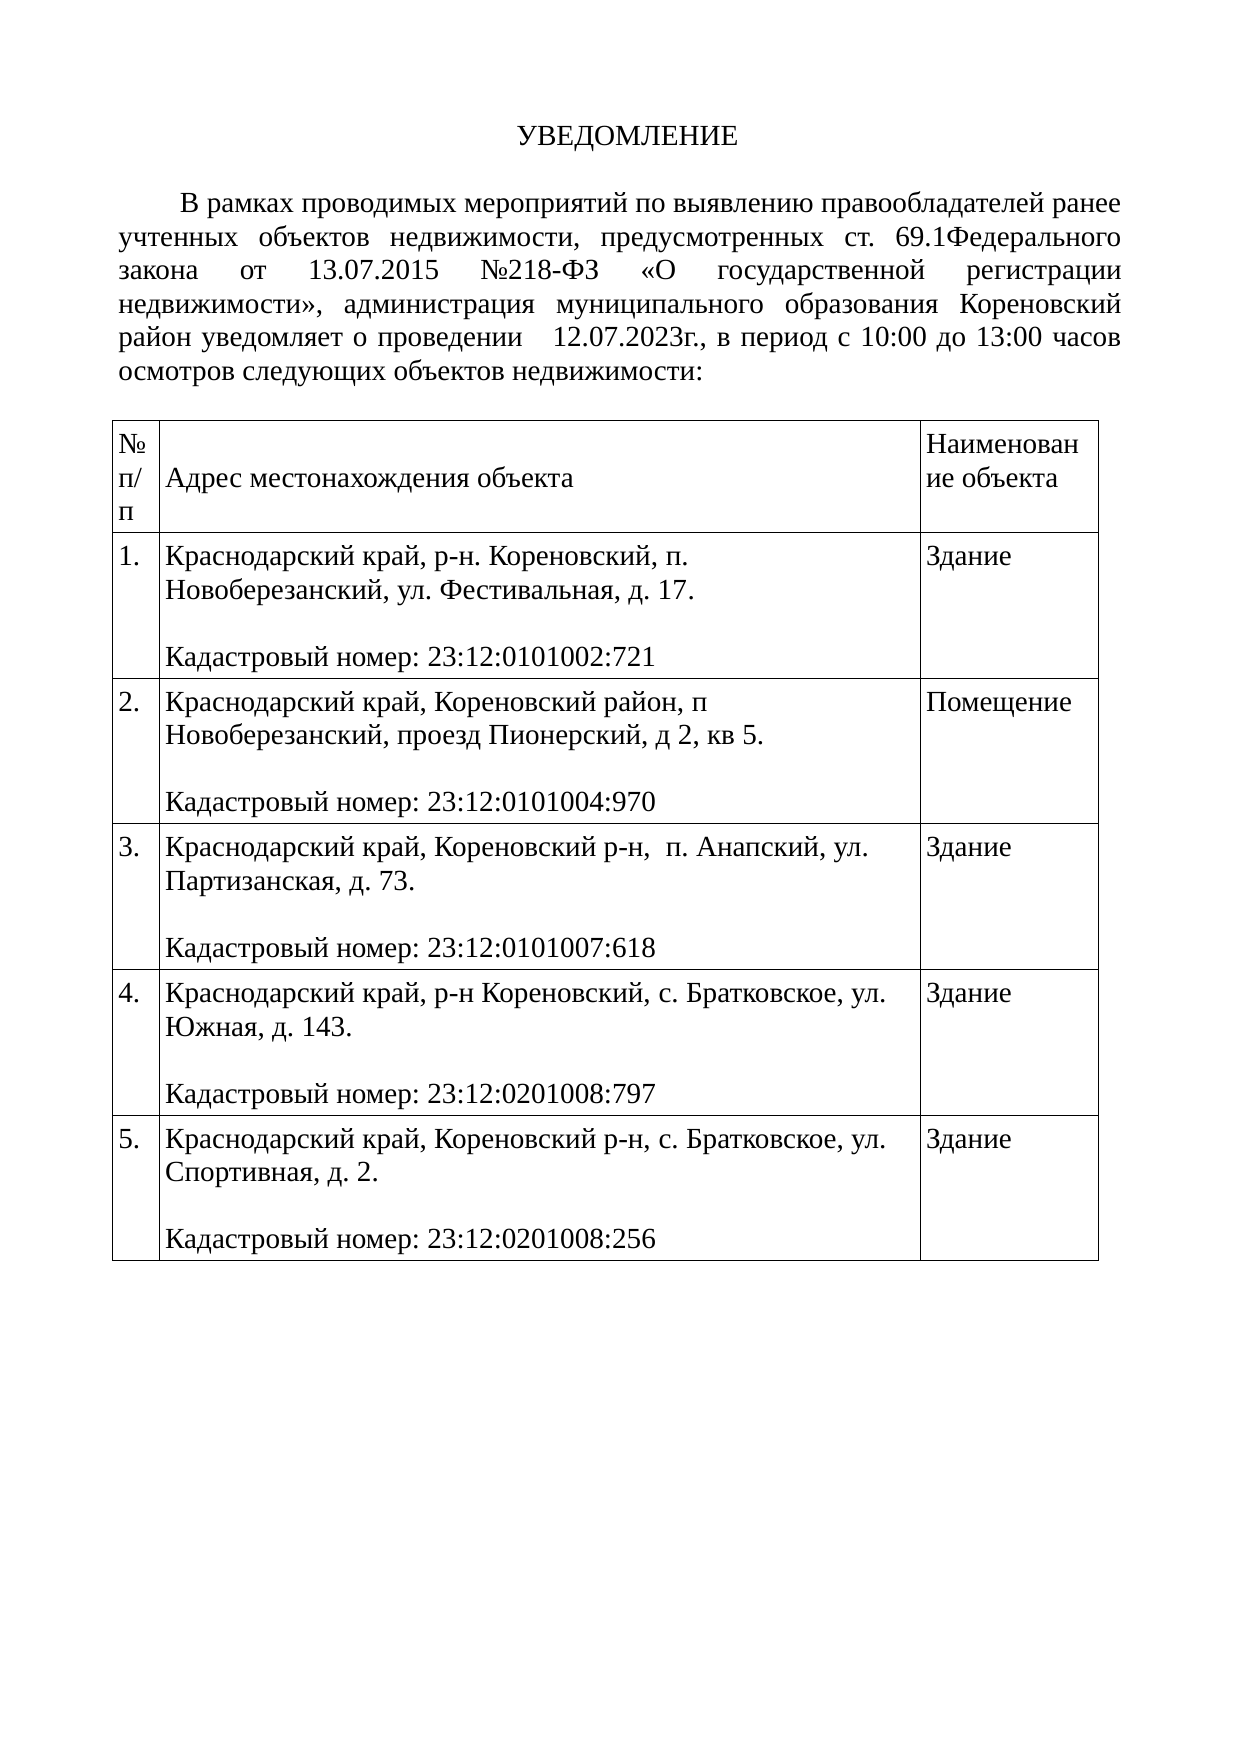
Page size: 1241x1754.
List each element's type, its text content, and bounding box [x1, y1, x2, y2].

text В рамках проводимых мероприятий по выявлению правообладателей ранее учтенных объектов недвижимости, предусмотренных ст. 69.1Федерального закона от 13.07.2015 №218-ФЗ «О государственной регистрации недвижимости», администрация муниципального образования Кореновский район уведомляет о проведении 12.07.2023г., в период с 10:00 до 13:00 часов осмотров следующих объектов недвижимости: [118, 185, 1122, 386]
table_cell 5. [113, 1116, 159, 1260]
table_cell 3. [113, 824, 159, 969]
table_cell Здание [921, 533, 1098, 678]
table_cell Здание [921, 970, 1098, 1114]
table_header Наименование объекта [921, 421, 1098, 532]
table_header № п/п [113, 421, 159, 532]
text УВЕДОМЛЕНИЕ [118, 118, 1122, 152]
table_cell Краснодарский край, р-н Кореновский, с. Братковское, ул. Южная, д. 143. Кадастровый номер: 23:12:0201008:797 [160, 970, 920, 1114]
table_cell Помещение [921, 679, 1098, 823]
table_cell Краснодарский край, р-н. Кореновский, п. Новоберезанский, ул. Фестивальная, д. 17. Кадастровый номер: 23:12:0101002:721 [160, 533, 920, 678]
table_cell Здание [921, 824, 1098, 969]
table_cell Здание [921, 1116, 1098, 1260]
table_cell 4. [113, 970, 159, 1114]
table_header Адрес местонахождения объекта [160, 421, 920, 532]
table_cell 1. [113, 533, 159, 678]
table_cell Краснодарский край, Кореновский р-н, с. Братковское, ул. Спортивная, д. 2. Кадастровый номер: 23:12:0201008:256 [160, 1116, 920, 1260]
table_cell Краснодарский край, Кореновский район, п Новоберезанский, проезд Пионерский, д 2, кв 5. Кадастровый номер: 23:12:0101004:970 [160, 679, 920, 823]
table_cell 2. [113, 679, 159, 823]
table_cell Краснодарский край, Кореновский р-н, п. Анапский, ул. Партизанская, д. 73. Кадастровый номер: 23:12:0101007:618 [160, 824, 920, 969]
